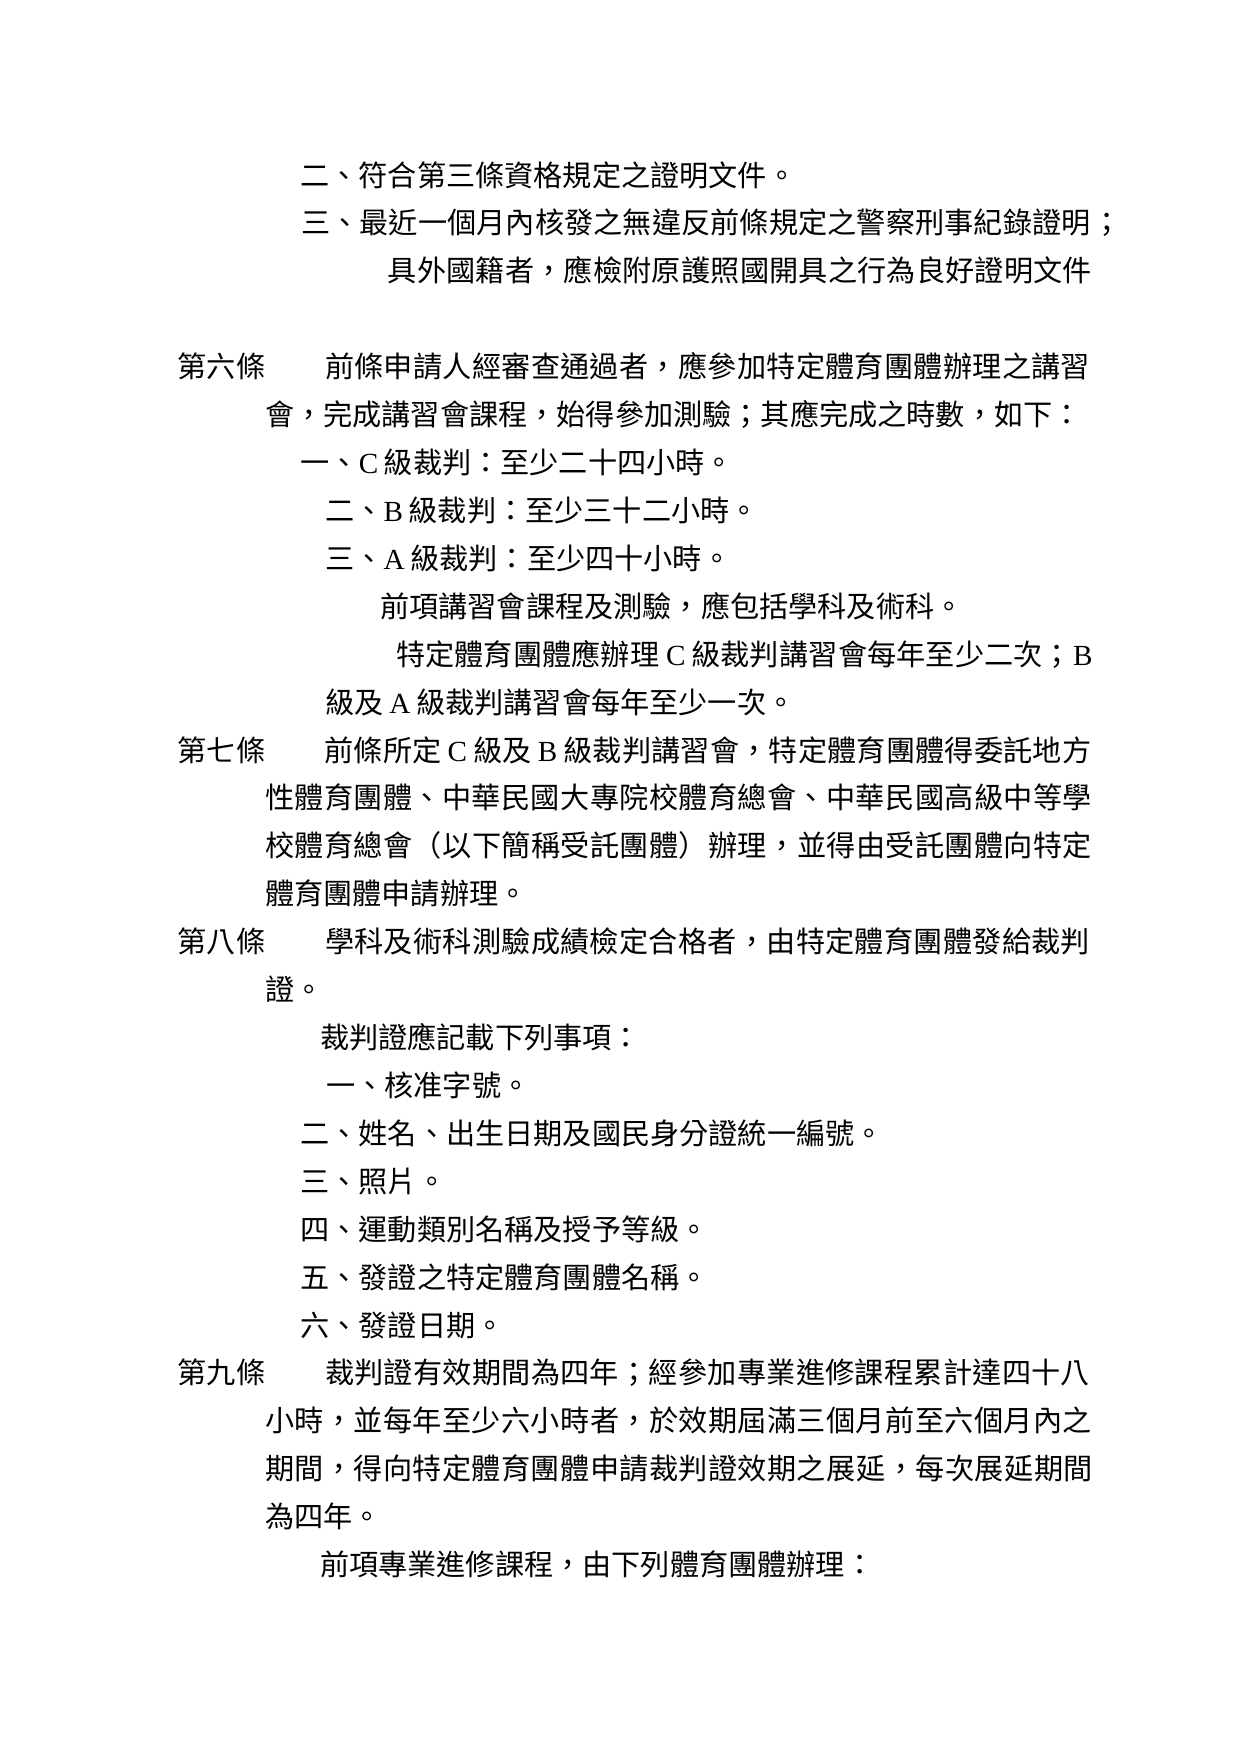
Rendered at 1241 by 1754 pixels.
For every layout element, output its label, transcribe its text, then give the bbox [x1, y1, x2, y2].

text 第七條□□前條所定C級及B級裁判講習會，特定體育團體得委託地方性體育團體、中華民國大專院校體育總會、中華民國高級中等學校體育總會（以下簡稱受託團體）辦理，並得由受託團體向特定體育團體申請辦理。 [177, 723, 1092, 914]
text 四、運動類別名稱及授予等級。 [271, 1202, 1092, 1250]
text □□一、核准字號。 [271, 1058, 1092, 1106]
text 三、最近一個月內核發之無違反前條規定之警察刑事紀錄證明；具外國籍者，應檢附原護照國開具之行為良好證明文件。□□ [271, 196, 1092, 339]
text 三、A級裁判：至少四十小時。 [325, 531, 1092, 579]
text 一、C級裁判：至少二十四小時。 [271, 435, 1092, 483]
text □□前項講習會課程及測驗，應包括學科及術科。 [325, 579, 1092, 627]
text 二、B級裁判：至少三十二小時。 [325, 483, 1092, 531]
text 二、符合第三條資格規定之證明文件。 [271, 148, 1092, 196]
text 二、姓名、出生日期及國民身分證統一編號。 [271, 1106, 1092, 1154]
text □□裁判證應記載下列事項： [265, 1010, 1092, 1058]
text 六、發證日期。 [271, 1298, 1092, 1346]
text 三、照片。 [271, 1154, 1092, 1202]
text 第六條□□前條申請人經審查通過者，應參加特定體育團體辦理之講習會，完成講習會課程，始得參加測驗；其應完成之時數，如下： [177, 339, 1092, 435]
text 特定體育團體應辦理C級裁判講習會每年至少二次；B級及A級裁判講習會每年至少一次。 [325, 627, 1092, 723]
text □□前項專業進修課程，由下列體育團體辦理： [265, 1537, 1092, 1585]
text 第八條□□學科及術科測驗成績檢定合格者，由特定體育團體發給裁判證。 [177, 914, 1092, 1010]
text 第九條□□裁判證有效期間為四年；經參加專業進修課程累計達四十八小時，並每年至少六小時者，於效期屆滿三個月前至六個月內之期間，得向特定體育團體申請裁判證效期之展延，每次展延期間為四年。 [177, 1346, 1092, 1537]
text 五、發證之特定體育團體名稱。 [271, 1250, 1092, 1298]
